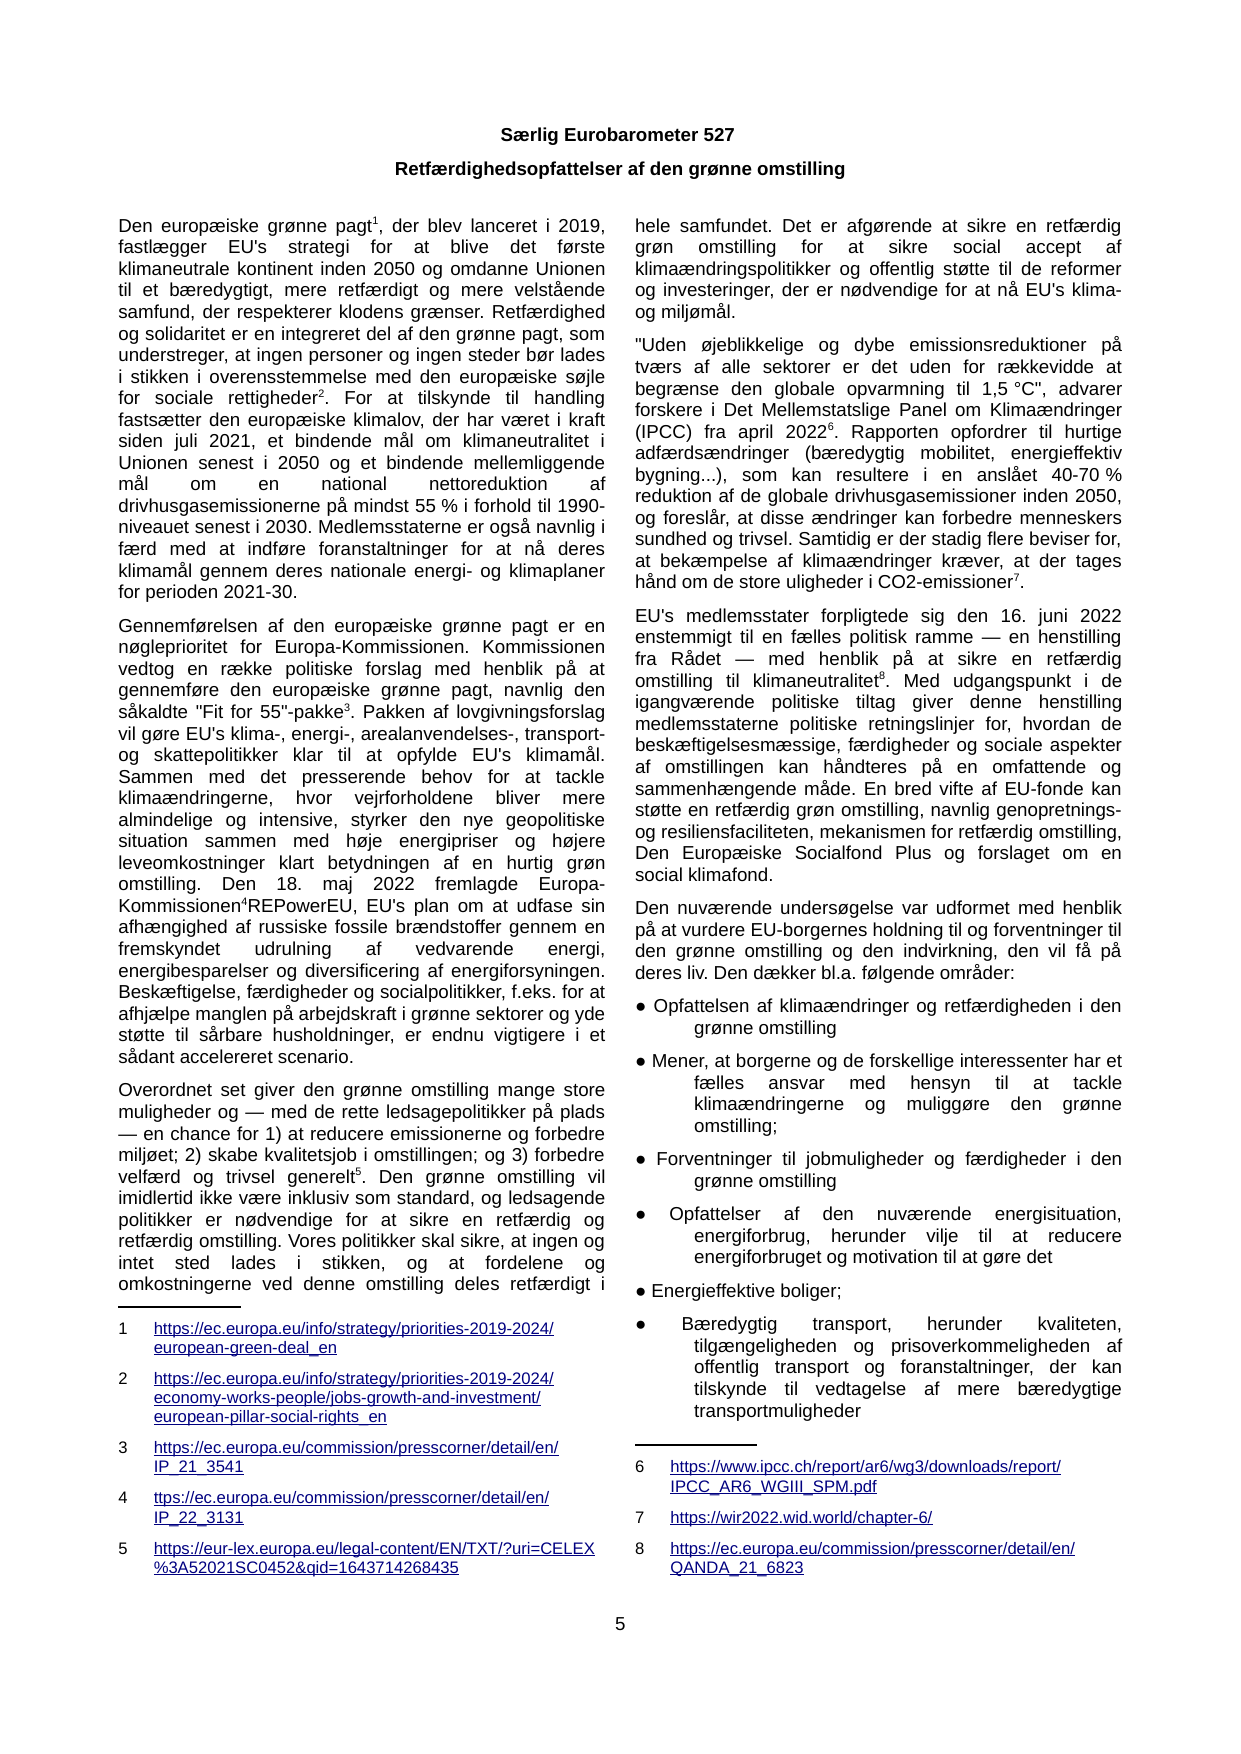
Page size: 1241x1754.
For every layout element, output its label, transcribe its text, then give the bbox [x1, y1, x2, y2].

text ● Forventninger til jobmuligheder og færdigheder i den grønne omstilling [635, 1148, 1122, 1191]
text ttps://ec.europa.eu/commission/presscorner/detail/en/IP_22_3131 [118, 1488, 605, 1527]
text https://eur-lex.europa.eu/legal-content/EN/TXT/?uri=CELEX%3A52021SC0452&qid=1643714268435 [118, 1538, 605, 1577]
text ● Bæredygtig transport, herunder kvaliteten, tilgængeligheden og prisoverkommeligheden af offentlig transport og foranstaltninger, der kan tilskynde til vedtagelse af mere bæredygtige transportmuligheder [635, 1313, 1122, 1421]
text https://ec.europa.eu/commission/presscorner/detail/en/IP_21_3541 [118, 1438, 605, 1476]
text ● Energieffektive boliger; [635, 1280, 1122, 1301]
text https://ec.europa.eu/info/strategy/priorities-2019-2024/european-green-deal_en [118, 1318, 605, 1357]
text ● Opfattelser af den nuværende energisituation, energiforbrug, herunder vilje til at reducere energiforbruget og motivation til at gøre det [635, 1203, 1122, 1268]
text Gennemførelsen af den europæiske grønne pagt er en nøgleprioritet for Europa-Kommissionen. Kommissionen vedtog en række politiske forslag med henblik på at gennemføre den europæiske grønne pagt, navnlig den såkaldte "Fit for 55"-pakke. Pakken af lovgivningsforslag vil gøre EU's klima-, energi-, arealanvendelses-, transport- og skattepolitikker klar til at opfylde EU's klimamål. Sammen med det presserende behov for at tackle klimaændringerne, hvor vejrforholdene bliver mere almindelige og intensive, styrker den nye geopolitiske situation sammen med høje energipriser og højere leveomkostninger klart betydningen af en hurtig grøn omstilling. Den 18. maj 2022 fremlagde Europa-KommissionenREPowerEU, EU's plan om at udfase sin afhængighed af russiske fossile brændstoffer gennem en fremskyndet udrulning af vedvarende energi, energibesparelser og diversificering af energiforsyningen. Beskæftigelse, færdigheder og socialpolitikker, f.eks. for at afhjælpe manglen på arbejdskraft i grønne sektorer og yde støtte til sårbare husholdninger, er endnu vigtigere i et sådant accelereret scenario. [118, 614, 605, 1067]
text Den europæiske grønne pagt, der blev lanceret i 2019, fastlægger EU's strategi for at blive det første klimaneutrale kontinent inden 2050 og omdanne Unionen til et bæredygtigt, mere retfærdigt og mere velstående samfund, der respekterer klodens grænser. Retfærdighed og solidaritet er en integreret del af den grønne pagt, som understreger, at ingen personer og ingen steder bør lades i stikken i overensstemmelse med den europæiske søjle for sociale rettigheder. For at tilskynde til handling fastsætter den europæiske klimalov, der har været i kraft siden juli 2021, et bindende mål om klimaneutralitet i Unionen senest i 2050 og et bindende mellemliggende mål om en national nettoreduktion af drivhusgasemissionerne på mindst 55 % i forhold til 1990-niveauet senest i 2030. Medlemsstaterne er også navnlig i færd med at indføre foranstaltninger for at nå deres klimamål gennem deres nationale energi- og klimaplaner for perioden 2021-30. [118, 214, 605, 603]
text https://wir2022.wid.world/chapter-6/ [635, 1507, 1122, 1527]
text ● Opfattelsen af klimaændringer og retfærdigheden i den grønne omstilling [635, 995, 1122, 1038]
text https://ec.europa.eu/info/strategy/priorities-2019-2024/economy-works-people/jobs-growth-and-investment/european-pillar-social-rights_en [118, 1369, 605, 1426]
text EU's medlemsstater forpligtede sig den 16. juni 2022 enstemmigt til en fælles politisk ramme — en henstilling fra Rådet — med henblik på at sikre en retfærdig omstilling til klimaneutralitet. Med udgangspunkt i de igangværende politiske tiltag giver denne henstilling medlemsstaterne politiske retningslinjer for, hvordan de beskæftigelsesmæssige, færdigheder og sociale aspekter af omstillingen kan håndteres på en omfattende og sammenhængende måde. En bred vifte af EU-fonde kan støtte en retfærdig grøn omstilling, navnlig genopretnings- og resiliensfaciliteten, mekanismen for retfærdig omstilling, Den Europæiske Socialfond Plus og forslaget om en social klimafond. [635, 605, 1122, 885]
text https://ec.europa.eu/commission/presscorner/detail/en/QANDA_21_6823 [635, 1538, 1122, 1577]
text hele samfundet. Det er afgørende at sikre en retfærdig grøn omstilling for at sikre social accept af klimaændringspolitikker og offentlig støtte til de reformer og investeringer, der er nødvendige for at nå EU's klima- og miljømål. [635, 214, 1122, 322]
text Overordnet set giver den grønne omstilling mange store muligheder og — med de rette ledsagepolitikker på plads — en chance for 1) at reducere emissionerne og forbedre miljøet; 2) skabe kvalitetsjob i omstillingen; og 3) forbedre velfærd og trivsel generelt. Den grønne omstilling vil imidlertid ikke være inklusiv som standard, og ledsagende politikker er nødvendige for at sikre en retfærdig og retfærdig omstilling. Vores politikker skal sikre, at ingen og intet sted lades i stikken, og at fordelene og omkostningerne ved denne omstilling deles retfærdigt i [118, 1079, 605, 1295]
text https://www.ipcc.ch/report/ar6/wg3/downloads/report/IPCC_AR6_WGIII_SPM.pdf [635, 1457, 1122, 1496]
text "Uden øjeblikkelige og dybe emissionsreduktioner på tværs af alle sektorer er det uden for rækkevidde at begrænse den globale opvarmning til 1,5 °C", advarer forskere i Det Mellemstatslige Panel om Klimaændringer (IPCC) fra april 2022. Rapporten opfordrer til hurtige adfærdsændringer (bæredygtig mobilitet, energieffektiv bygning...), som kan resultere i en anslået 40-70 % reduktion af de globale drivhusgasemissioner inden 2050, og foreslår, at disse ændringer kan forbedre menneskers sundhed og trivsel. Samtidig er der stadig flere beviser for, at bekæmpelse af klimaændringer kræver, at der tages hånd om de store uligheder i CO2-emissioner. [635, 334, 1122, 593]
text Den nuværende undersøgelse var udformet med henblik på at vurdere EU-borgernes holdning til og forventninger til den grønne omstilling og den indvirkning, den vil få på deres liv. Den dækker bl.a. følgende områder: [635, 897, 1122, 983]
text ● Mener, at borgerne og de forskellige interessenter har et fælles ansvar med hensyn til at tackle klimaændringerne og muliggøre den grønne omstilling; [635, 1050, 1122, 1136]
